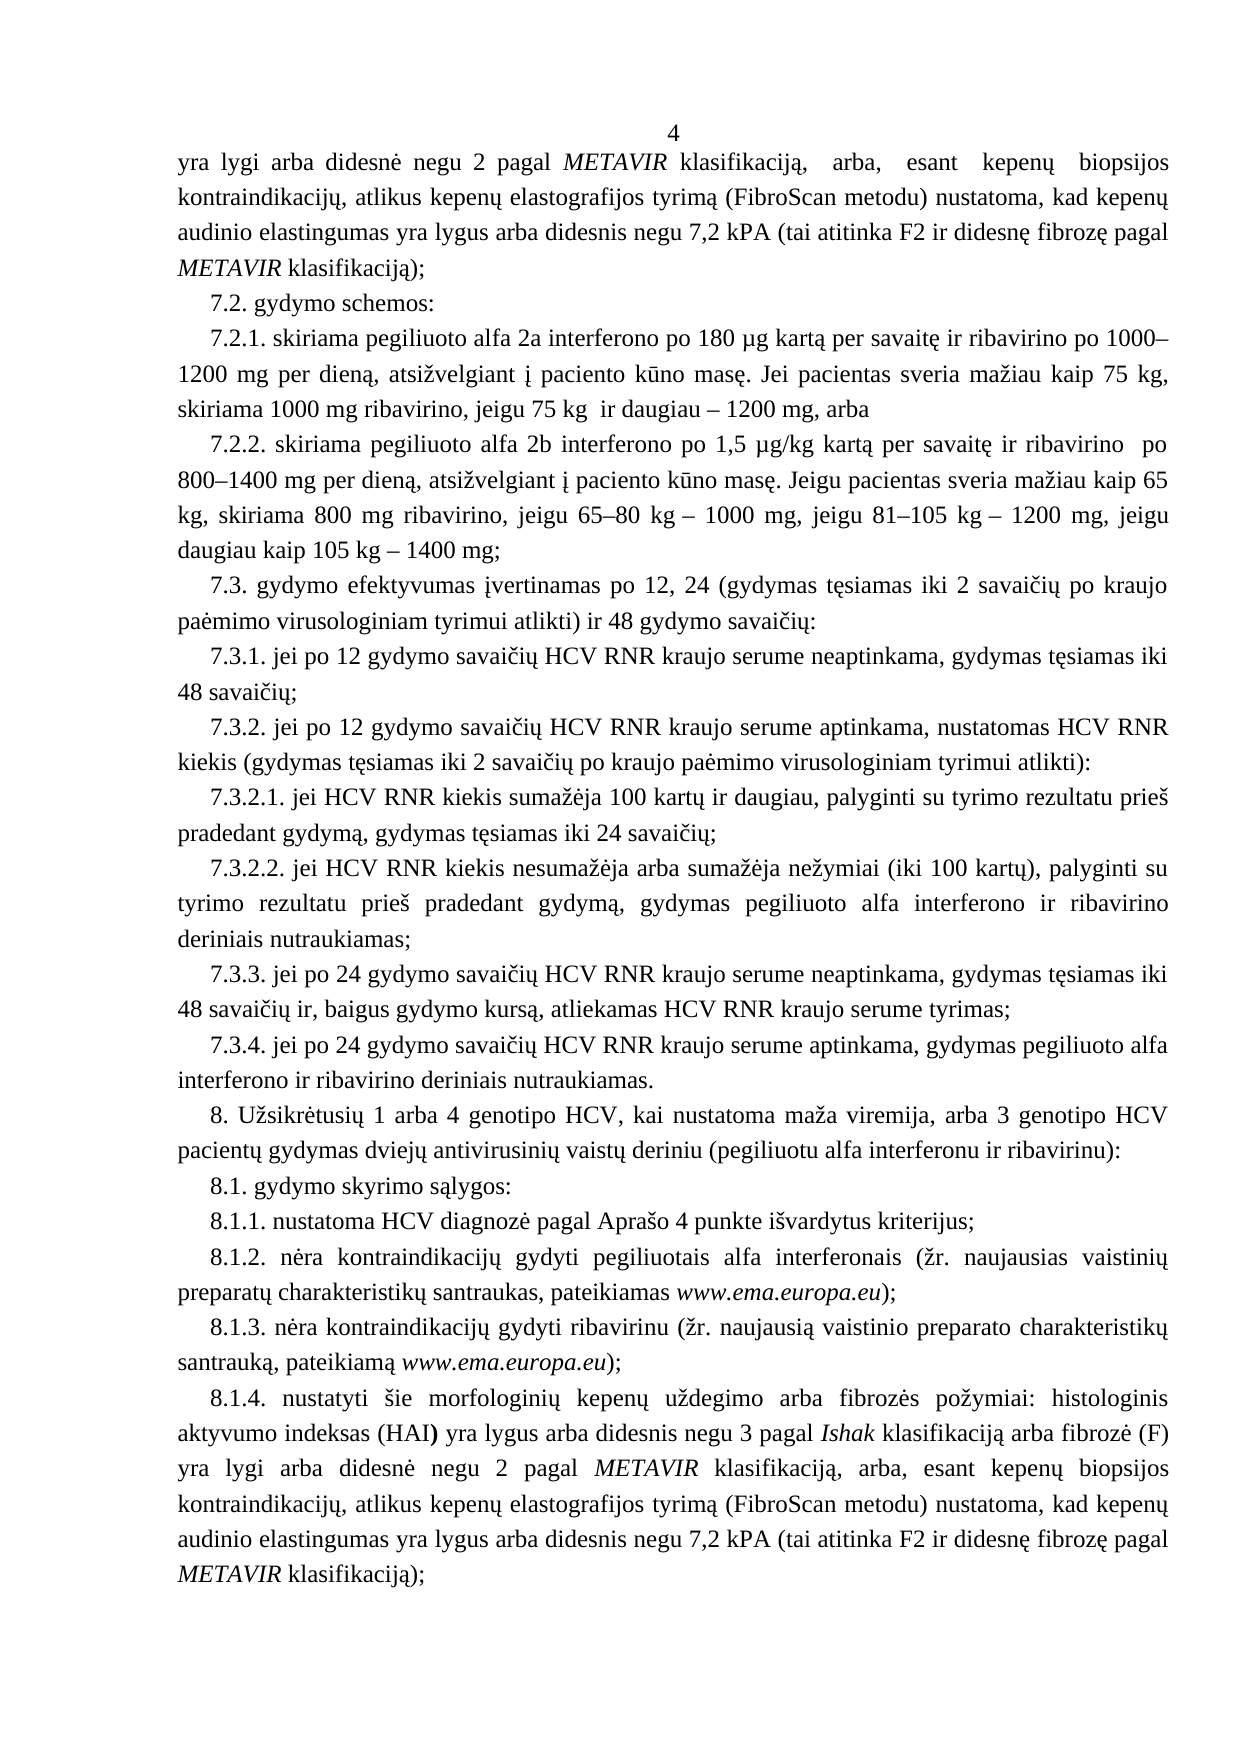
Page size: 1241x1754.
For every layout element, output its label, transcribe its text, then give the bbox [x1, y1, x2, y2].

text 7.2. gydymo schemos: [177, 288, 1169, 317]
text 8.1.1. nustatoma HCV diagnozė pagal Aprašo 4 punkte išvardytus kriterijus; [177, 1206, 1169, 1235]
text 7.2.1. skiriama pegiliuoto alfa 2a interferono po 180 µg kartą per savaitę ir ribavirino po 1000–1200 mg per dieną, atsižvelgiant į paciento kūno masę. Jei pacientas sveria mažiau kaip 75 kg, skiriama 1000 mg ribavirino, jeigu 75 kg ir daugiau – 1200 mg, arba [177, 323, 1169, 423]
text 8.1.2. nėra kontraindikacijų gydyti pegiliuotais alfa interferonais (žr. naujausias vaistinių preparatų charakteristikų santraukas, pateikiamas www.ema.europa.eu); [177, 1242, 1169, 1306]
text 8.1.3. nėra kontraindikacijų gydyti ribavirinu (žr. naujausią vaistinio preparato charakteristikų santrauką, pateikiamą www.ema.europa.eu); [177, 1312, 1169, 1376]
text 8.1.4. nustatyti šie morfologinių kepenų uždegimo arba fibrozės požymiai: histologinis aktyvumo indeksas (HAI) yra lygus arba didesnis negu 3 pagal Ishak klasifikaciją arba fibrozė (F) yra lygi arba didesnė negu 2 pagal METAVIR klasifikaciją, arba, esant kepenų biopsijos kontraindikacijų, atlikus kepenų elastografijos tyrimą (FibroScan metodu) nustatoma, kad kepenų audinio elastingumas yra lygus arba didesnis negu 7,2 kPA (tai atitinka F2 ir didesnę fibrozę pagal METAVIR klasifikaciją); [177, 1383, 1169, 1588]
text 7.3.2.1. jei HCV RNR kiekis sumažėja 100 kartų ir daugiau, palyginti su tyrimo rezultatu prieš pradedant gydymą, gydymas tęsiamas iki 24 savaičių; [177, 782, 1169, 847]
text 7.3. gydymo efektyvumas įvertinamas po 12, 24 (gydymas tęsiamas iki 2 savaičių po kraujo paėmimo virusologiniam tyrimui atlikti) ir 48 gydymo savaičių: [177, 571, 1169, 635]
text 8.1. gydymo skyrimo sąlygos: [177, 1171, 1169, 1200]
text 7.3.3. jei po 24 gydymo savaičių HCV RNR kraujo serume neaptinkama, gydymas tęsiamas iki 48 savaičių ir, baigus gydymo kursą, atliekamas HCV RNR kraujo serume tyrimas; [177, 959, 1169, 1023]
text 7.3.4. jei po 24 gydymo savaičių HCV RNR kraujo serume aptinkama, gydymas pegiliuoto alfa interferono ir ribavirino deriniais nutraukiamas. [177, 1030, 1169, 1094]
text yra lygi arba didesnė negu 2 pagal METAVIR klasifikaciją, arba, esant kepenų biopsijos kontraindikacijų, atlikus kepenų elastografijos tyrimą (FibroScan metodu) nustatoma, kad kepenų audinio elastingumas yra lygus arba didesnis negu 7,2 kPA (tai atitinka F2 ir didesnę fibrozę pagal METAVIR klasifikaciją); [177, 147, 1169, 282]
text 8. Užsikrėtusių 1 arba 4 genotipo HCV, kai nustatoma maža viremija, arba 3 genotipo HCV pacientų gydymas dviejų antivirusinių vaistų deriniu (pegiliuotu alfa interferonu ir ribavirinu): [177, 1100, 1169, 1164]
text 7.2.2. skiriama pegiliuoto alfa 2b interferono po 1,5 µg/kg kartą per savaitę ir ribavirino po 800–1400 mg per dieną, atsižvelgiant į paciento kūno masę. Jeigu pacientas sveria mažiau kaip 65 kg, skiriama 800 mg ribavirino, jeigu 65–80 kg – 1000 mg, jeigu 81–105 kg – 1200 mg, jeigu daugiau kaip 105 kg – 1400 mg; [177, 429, 1169, 564]
text 7.3.1. jei po 12 gydymo savaičių HCV RNR kraujo serume neaptinkama, gydymas tęsiamas iki 48 savaičių; [177, 641, 1169, 705]
text 7.3.2. jei po 12 gydymo savaičių HCV RNR kraujo serume aptinkama, nustatomas HCV RNR kiekis (gydymas tęsiamas iki 2 savaičių po kraujo paėmimo virusologiniam tyrimui atlikti): [177, 712, 1169, 776]
text 7.3.2.2. jei HCV RNR kiekis nesumažėja arba sumažėja nežymiai (iki 100 kartų), palyginti su tyrimo rezultatu prieš pradedant gydymą, gydymas pegiliuoto alfa interferono ir ribavirino deriniais nutraukiamas; [177, 853, 1169, 952]
